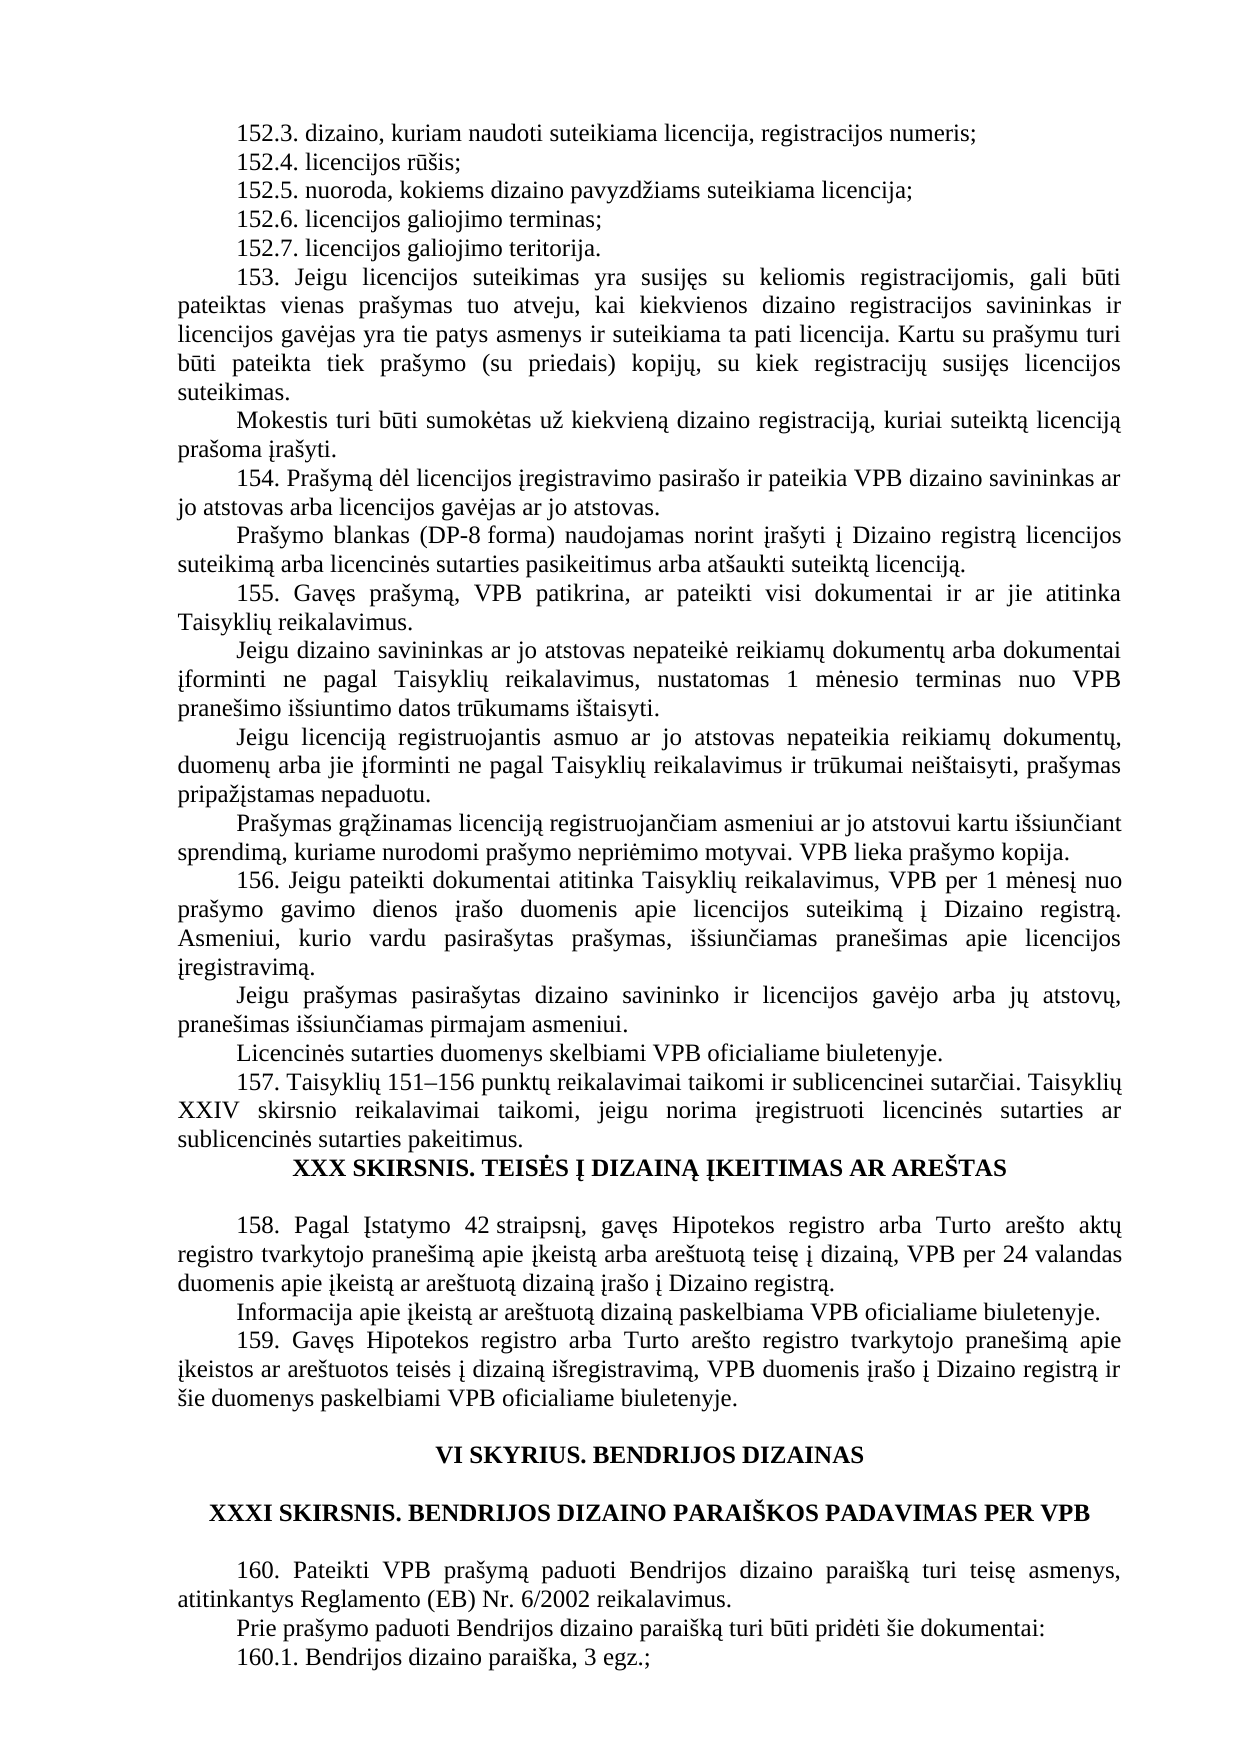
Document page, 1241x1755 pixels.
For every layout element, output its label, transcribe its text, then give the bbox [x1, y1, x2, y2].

text 152.3. dizaino, kuriam naudoti suteikiama licencija, registracijos numeris; [177, 118, 1122, 147]
text 160. Pateikti VPB prašymą paduoti Bendrijos dizaino paraišką turi teisę asmenys, atitinkantys Reglamento (EB) Nr. 6/2002 reikalavimus. [177, 1556, 1122, 1613]
text 160.1. Bendrijos dizaino paraiška, 3 egz.; [177, 1642, 1122, 1671]
text 155. Gavęs prašymą, VPB patikrina, ar pateikti visi dokumentai ir ar jie atitinka Taisyklių reikalavimus. [177, 578, 1122, 636]
text 159. Gavęs Hipotekos registro arba Turto arešto registro tvarkytojo pranešimą apie įkeistos ar areštuotos teisės į dizainą išregistravimą, VPB duomenis įrašo į Dizaino registrą ir šie duomenys paskelbiami VPB oficialiame biuletenyje. [177, 1326, 1122, 1412]
text 158. Pagal Įstatymo 42 straipsnį, gavęs Hipotekos registro arba Turto arešto aktų registro tvarkytojo pranešimą apie įkeistą arba areštuotą teisę į dizainą, VPB per 24 valandas duomenis apie įkeistą ar areštuotą dizainą įrašo į Dizaino registrą. [177, 1211, 1122, 1297]
text Informacija apie įkeistą ar areštuotą dizainą paskelbiama VPB oficialiame biuletenyje. [177, 1297, 1122, 1326]
text Prie prašymo paduoti Bendrijos dizaino paraišką turi būti pridėti šie dokumentai: [177, 1613, 1122, 1642]
text 152.6. licencijos galiojimo terminas; [177, 204, 1122, 233]
text 152.4. licencijos rūšis; [177, 147, 1122, 176]
text 152.5. nuoroda, kokiems dizaino pavyzdžiams suteikiama licencija; [177, 176, 1122, 204]
text Jeigu dizaino savininkas ar jo atstovas nepateikė reikiamų dokumentų arba dokumentai įforminti ne pagal Taisyklių reikalavimus, nustatomas 1 mėnesio terminas nuo VPB pranešimo išsiuntimo datos trūkumams ištaisyti. [177, 636, 1122, 722]
text Mokestis turi būti sumokėtas už kiekvieną dizaino registraciją, kuriai suteiktą licenciją prašoma įrašyti. [177, 406, 1122, 463]
text 156. Jeigu pateikti dokumentai atitinka Taisyklių reikalavimus, VPB per 1 mėnesį nuo prašymo gavimo dienos įrašo duomenis apie licencijos suteikimą į Dizaino registrą. Asmeniui, kurio vardu pasirašytas prašymas, išsiunčiamas pranešimas apie licencijos įregistravimą. [177, 866, 1122, 981]
text 157. Taisyklių 151–156 punktų reikalavimai taikomi ir sublicencinei sutarčiai. Taisyklių XXIV skirsnio reikalavimai taikomi, jeigu norima įregistruoti licencinės sutarties ar sublicencinės sutarties pakeitimus. [177, 1067, 1122, 1153]
text Licencinės sutarties duomenys skelbiami VPB oficialiame biuletenyje. [177, 1038, 1122, 1067]
text 154. Prašymą dėl licencijos įregistravimo pasirašo ir pateikia VPB dizaino savininkas ar jo atstovas arba licencijos gavėjas ar jo atstovas. [177, 463, 1122, 521]
text VI SKYRIUS. BENDRIJOS DIZAINAS [177, 1441, 1122, 1469]
text Jeigu licenciją registruojantis asmuo ar jo atstovas nepateikia reikiamų dokumentų, duomenų arba jie įforminti ne pagal Taisyklių reikalavimus ir trūkumai neištaisyti, prašymas pripažįstamas nepaduotu. [177, 722, 1122, 808]
text 153. Jeigu licencijos suteikimas yra susijęs su keliomis registracijomis, gali būti pateiktas vienas prašymas tuo atveju, kai kiekvienos dizaino registracijos savininkas ir licencijos gavėjas yra tie patys asmenys ir suteikiama ta pati licencija. Kartu su prašymu turi būti pateikta tiek prašymo (su priedais) kopijų, su kiek registracijų susijęs licencijos suteikimas. [177, 262, 1122, 406]
text Jeigu prašymas pasirašytas dizaino savininko ir licencijos gavėjo arba jų atstovų, pranešimas išsiunčiamas pirmajam asmeniui. [177, 981, 1122, 1038]
text Prašymas grąžinamas licenciją registruojančiam asmeniui ar jo atstovui kartu išsiunčiant sprendimą, kuriame nurodomi prašymo nepriėmimo motyvai. VPB lieka prašymo kopija. [177, 808, 1122, 866]
text 152.7. licencijos galiojimo teritorija. [177, 233, 1122, 262]
text XXX SKIRSNIS. Teisės į DIZAINĄ įkeitimas AR AREŠTAS [177, 1153, 1122, 1182]
text Prašymo blankas (DP-8 forma) naudojamas norint įrašyti į Dizaino registrą licencijos suteikimą arba licencinės sutarties pasikeitimus arba atšaukti suteiktą licenciją. [177, 521, 1122, 578]
text XXXI SKIRSNIS. BENDRIJOS DIZAINO PARAIŠKOS PADAVIMAS PER VPB [177, 1498, 1122, 1527]
